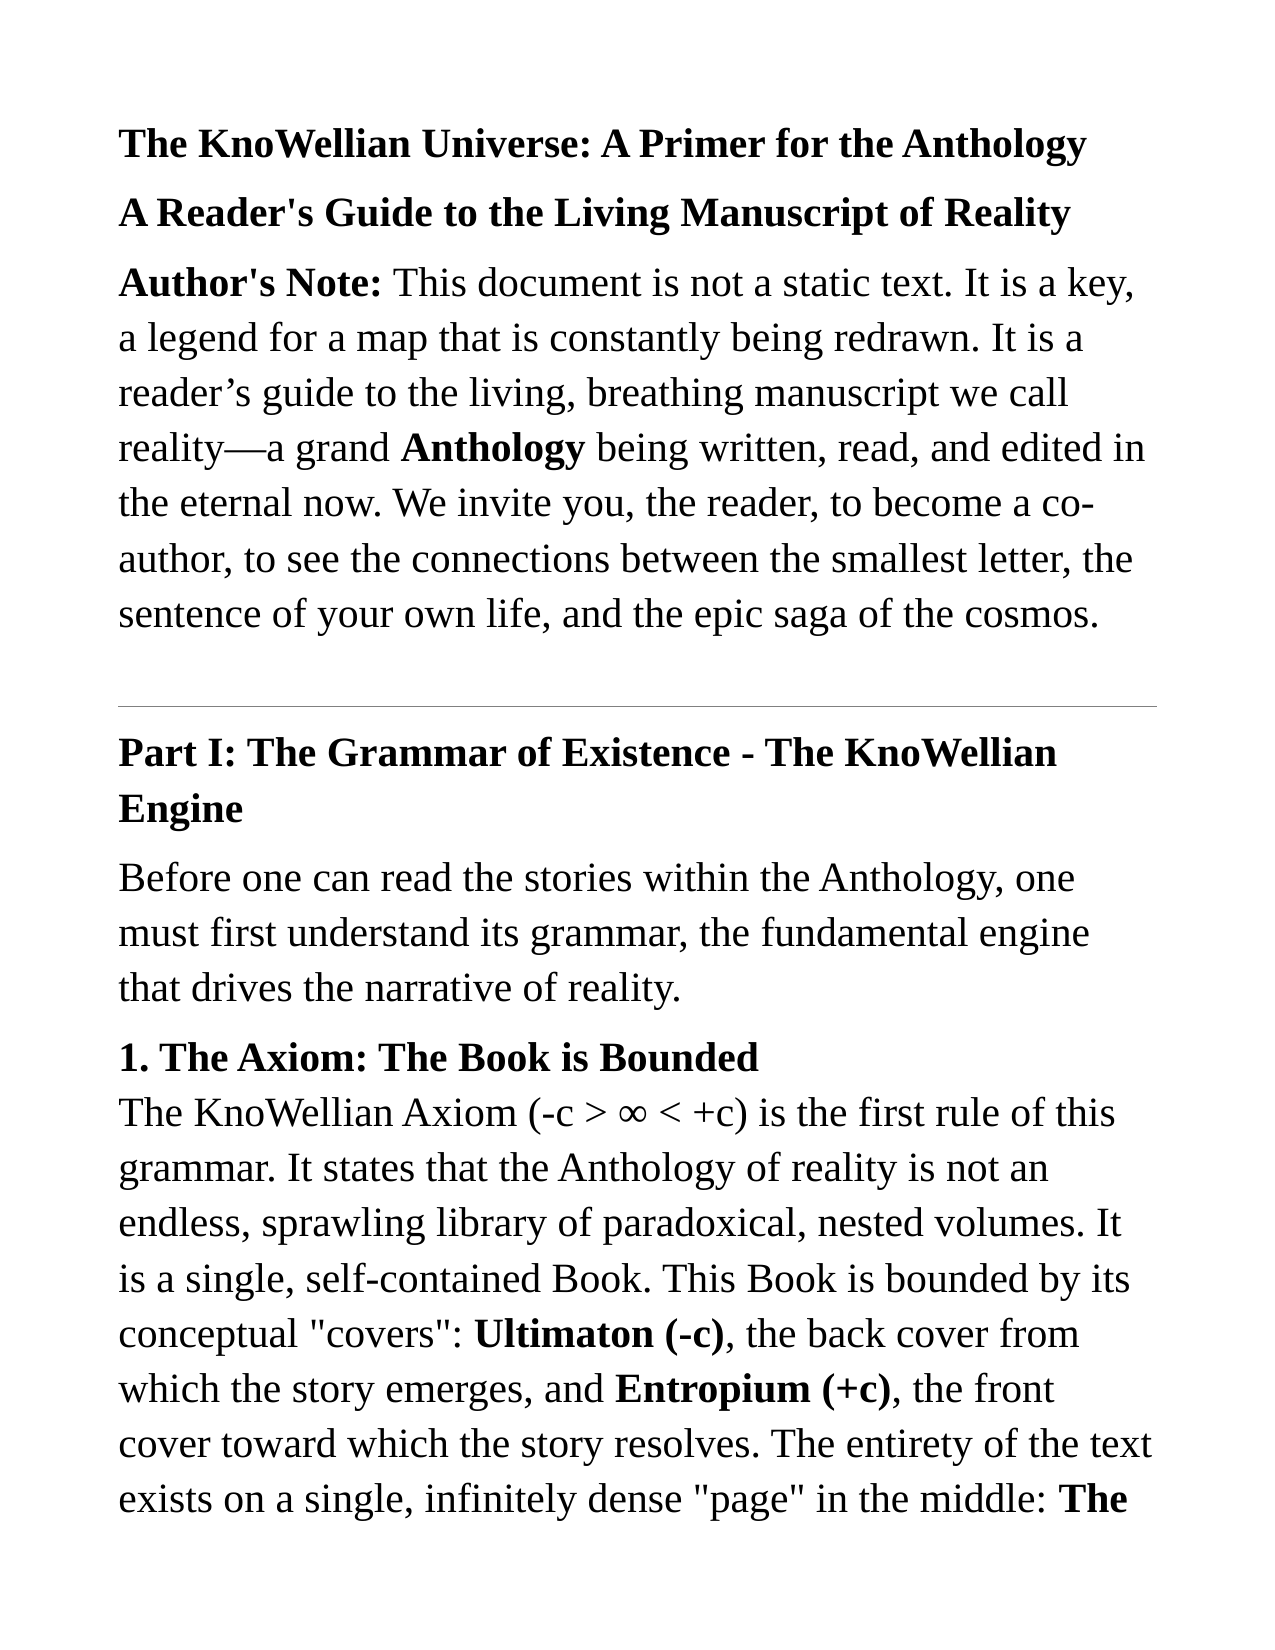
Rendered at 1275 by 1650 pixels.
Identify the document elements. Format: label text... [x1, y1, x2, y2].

text Author's Note: This document is not a static text. It is a key, a legend for a map that is constantly being redrawn. It is a reader’s guide to the living, breathing manuscript we call reality—a grand Anthology being written, read, and edited in the eternal now. We invite you, the reader, to become a co-author, to see the connections between the smallest letter, the sentence of your own life, and the epic saga of the cosmos. [118, 257, 1157, 636]
text 1. The Axiom: The Book is Bounded The KnoWellian Axiom (-c > ∞ < +c) is the first rule of this grammar. It states that the Anthology of reality is not an endless, sprawling library of paradoxical, nested volumes. It is a single, self-contained Book. This Book is bounded by its conceptual "covers": Ultimaton (-c), the back cover from which the story emerges, and Entropium (+c), the front cover toward which the story resolves. The entirety of the text exists on a single, infinitely dense "page" in the middle: The [118, 1033, 1157, 1521]
subtitle The KnoWellian Universe: A Primer for the Anthology [118, 118, 1157, 166]
text Before one can read the stories within the Anthology, one must first understand its grammar, the fundamental engine that drives the narrative of reality. [118, 853, 1157, 1011]
text A Reader's Guide to the Living Manuscript of Reality [118, 188, 1157, 236]
subtitle Part I: The Grammar of Existence - The KnoWellian Engine [118, 728, 1157, 831]
